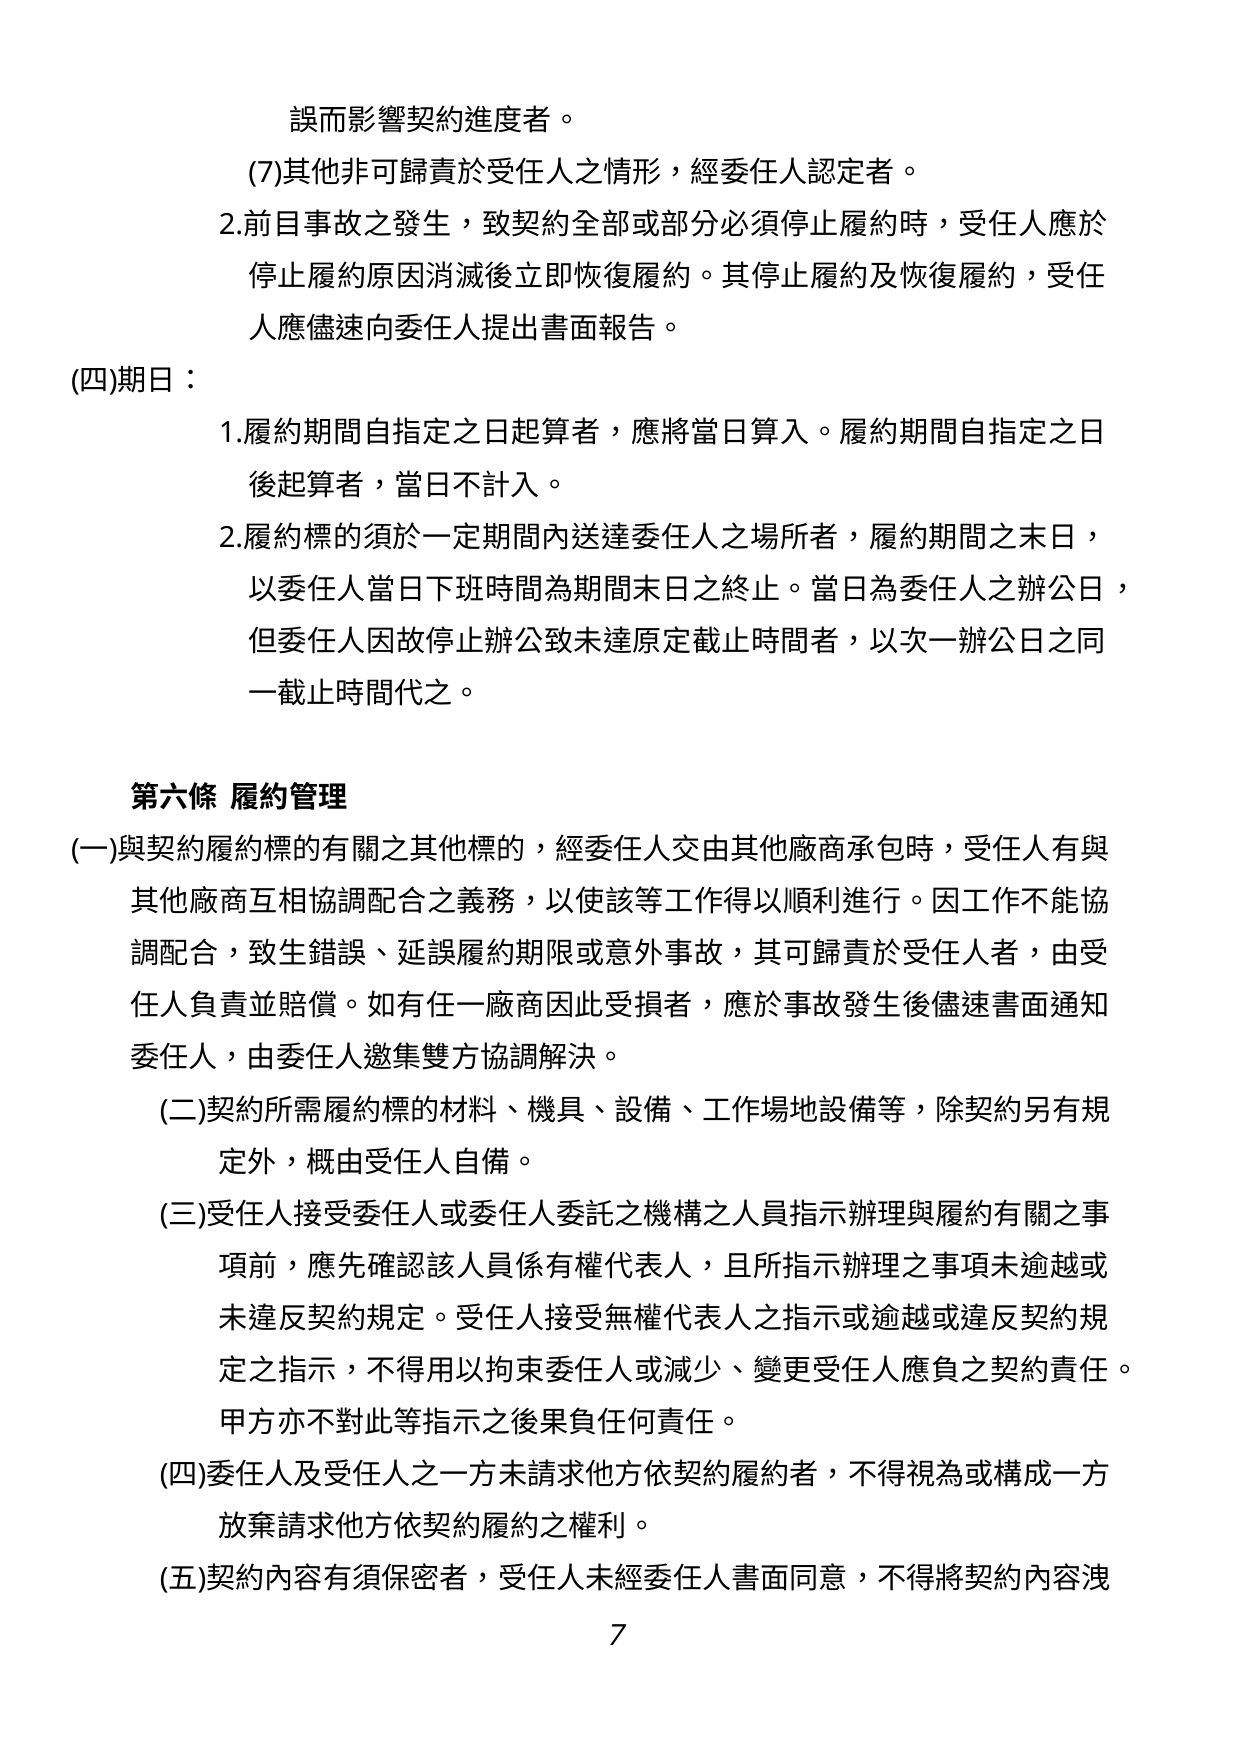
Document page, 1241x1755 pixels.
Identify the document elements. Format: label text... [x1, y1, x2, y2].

text (二)契約所需履約標的材料、機具、設備、工作場地設備等，除契約另有規定外，概由受任人自備。 [159, 1078, 1110, 1182]
text 2.前目事故之發生，致契約全部或部分必須停止履約時，受任人應於停止履約原因消滅後立即恢復履約。其停止履約及恢復履約，受任人應儘速向委任人提出書面報告。 [218, 193, 1108, 349]
text 2.履約標的須於一定期間內送達委任人之場所者，履約期間之末日，以委任人當日下班時間為期間末日之終止。當日為委任人之辦公日，但委任人因故停止辦公致未達原定截止時間者，以次一辦公日之同一截止時間代之。 [218, 505, 1108, 714]
text (三)受任人接受委任人或委任人委託之機構之人員指示辦理與履約有關之事項前，應先確認該人員係有權代表人，且所指示辦理之事項未逾越或未違反契約規定。受任人接受無權代表人之指示或逾越或違反契約規定之指示，不得用以拘束委任人或減少、變更受任人應負之契約責任。甲方亦不對此等指示之後果負任何責任。 [159, 1182, 1110, 1443]
text 第六條 履約管理 [130, 766, 1110, 818]
text 1.履約期間自指定之日起算者，應將當日算入。履約期間自指定之日後起算者，當日不計入。 [218, 401, 1108, 505]
text 誤而影響契約進度者。 [248, 89, 1110, 141]
text (四)委任人及受任人之一方未請求他方依契約履約者，不得視為或構成一方放棄請求他方依契約履約之權利。 [159, 1443, 1110, 1547]
text (五)契約內容有須保密者，受任人未經委任人書面同意，不得將契約內容洩 [159, 1547, 1110, 1599]
text (7)其他非可歸責於受任人之情形，經委任人認定者。 [248, 141, 1110, 193]
text (一)與契約履約標的有關之其他標的，經委任人交由其他廠商承包時，受任人有與其他廠商互相協調配合之義務，以使該等工作得以順利進行。因工作不能協調配合，致生錯誤、延誤履約期限或意外事故，其可歸責於受任人者，由受任人負責並賠償。如有任一廠商因此受損者，應於事故發生後儘速書面通知委任人，由委任人邀集雙方協調解決。 [71, 818, 1110, 1078]
text (四)期日： [71, 349, 1110, 401]
